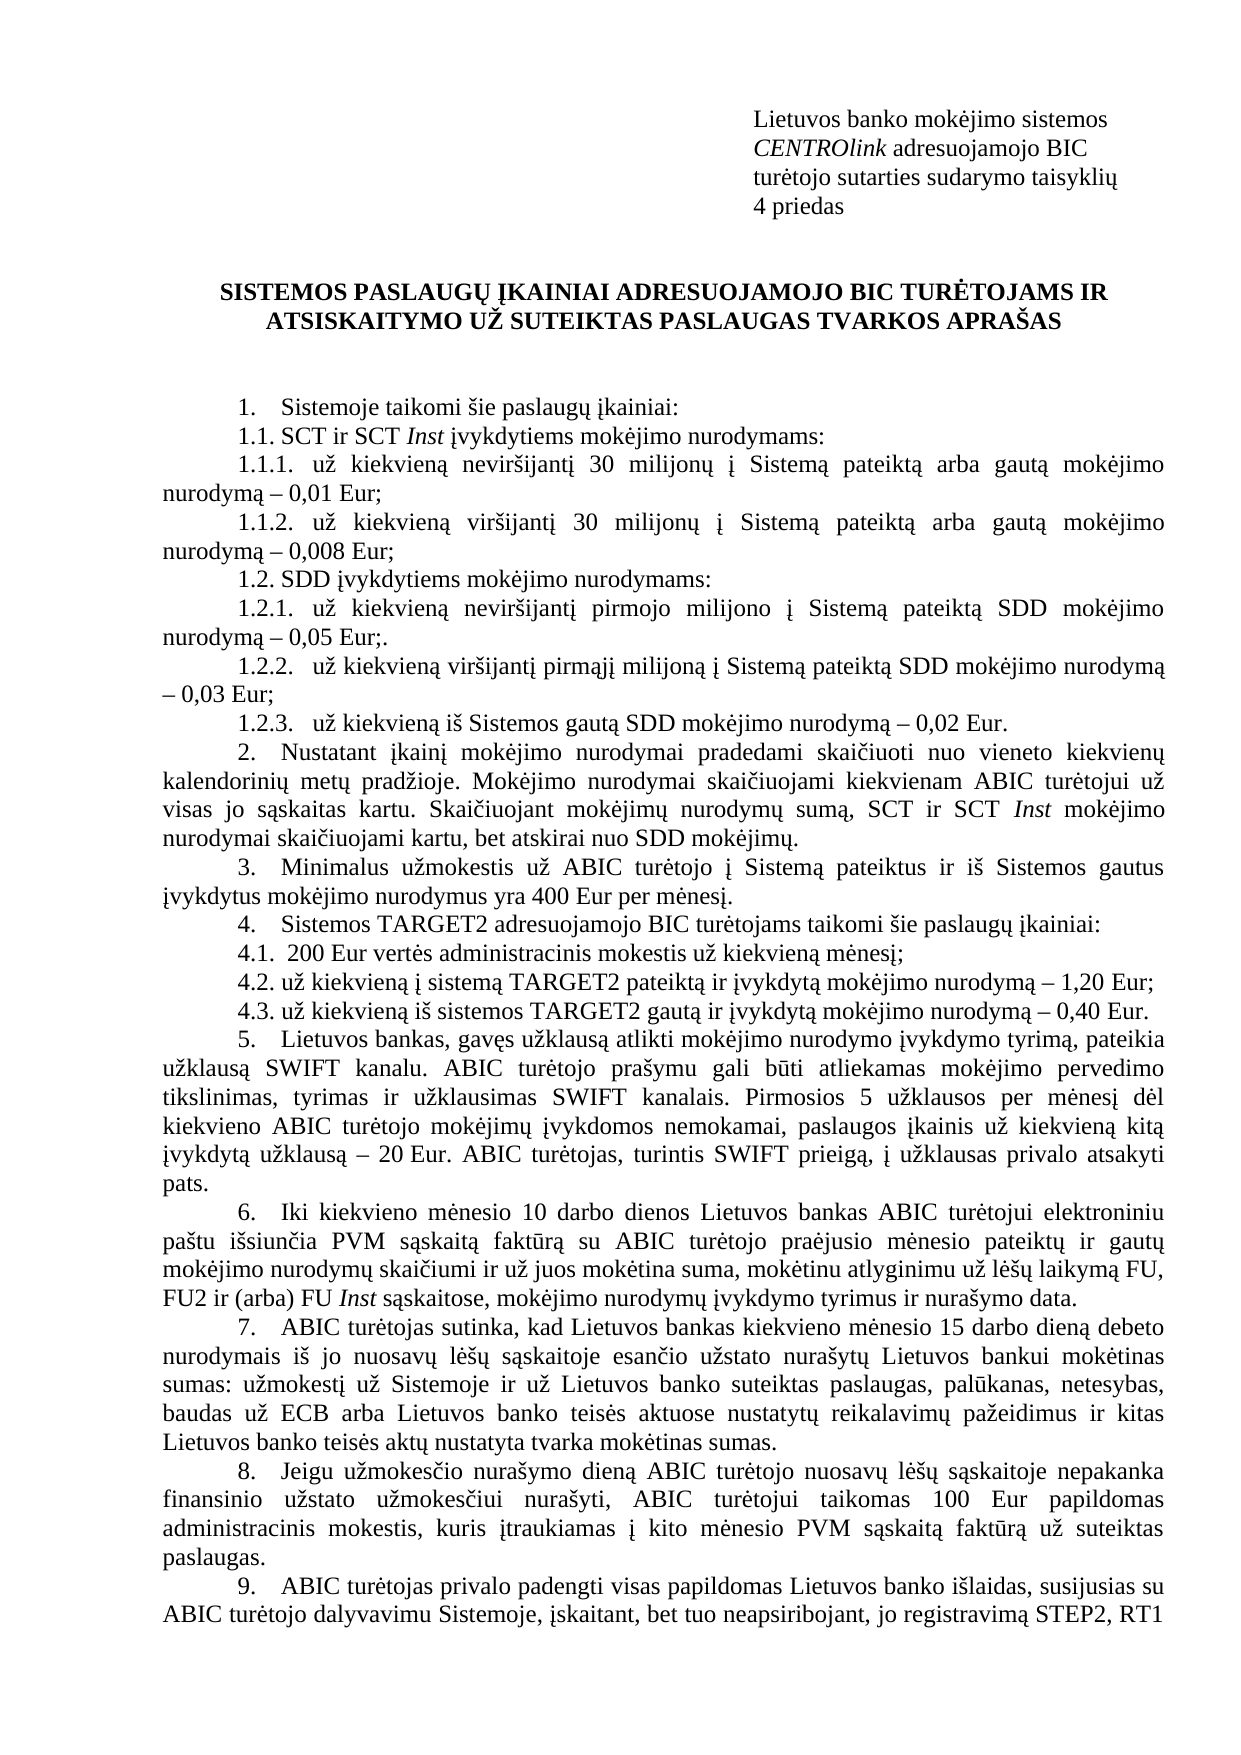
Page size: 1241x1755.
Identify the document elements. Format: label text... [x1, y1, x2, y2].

text 5. Lietuvos bankas, gavęs užklausą atlikti mokėjimo nurodymo įvykdymo tyrimą, pateikia užklausą SWIFT kanalu. ABIC turėtojo prašymu gali būti atliekamas mokėjimo pervedimo tikslinimas, tyrimas ir užklausimas SWIFT kanalais. Pirmosios 5 užklausos per mėnesį dėl kiekvieno ABIC turėtojo mokėjimų įvykdomos nemokamai, paslaugos įkainis už kiekvieną kitą įvykdytą užklausą – 20 Eur. ABIC turėtojas, turintis SWIFT prieigą, į užklausas privalo atsakyti pats. [162, 1024, 1165, 1197]
text 4. Sistemos TARGET2 adresuojamojo BIC turėtojams taikomi šie paslaugų įkainiai: [162, 909, 1165, 938]
text 4.3. už kiekvieną iš sistemos TARGET2 gautą ir įvykdytą mokėjimo nurodymą – 0,40 Eur. [237, 996, 1165, 1024]
text turėtojo sutarties sudarymo taisyklių [753, 162, 1165, 191]
text 3. Minimalus užmokestis už ABIC turėtojo į Sistemą pateiktus ir iš Sistemos gautus įvykdytus mokėjimo nurodymus yra 400 Eur per mėnesį. [162, 852, 1165, 909]
text 1.1. SCT ir SCT Inst įvykdytiems mokėjimo nurodymams: [162, 421, 1165, 449]
text 4.1. 200 Eur vertės administracinis mokestis už kiekvieną mėnesį; [237, 938, 1165, 967]
text Lietuvos banko mokėjimo sistemos [753, 104, 1165, 133]
text 1.2. SDD įvykdytiems mokėjimo nurodymams: [162, 564, 1165, 593]
text 1.1.2. už kiekvieną viršijantį 30 milijonų į Sistemą pateiktą arba gautą mokėjimo nurodymą – 0,008 Eur; [162, 507, 1165, 564]
text 4.2. už kiekvieną į sistemą TARGET2 pateiktą ir įvykdytą mokėjimo nurodymą – 1,20 Eur; [237, 967, 1165, 996]
text 6. Iki kiekvieno mėnesio 10 darbo dienos Lietuvos bankas ABIC turėtojui elektroniniu paštu išsiunčia PVM sąskaitą faktūrą su ABIC turėtojo praėjusio mėnesio pateiktų ir gautų mokėjimo nurodymų skaičiumi ir už juos mokėtina suma, mokėtinu atlyginimu už lėšų laikymą FU, FU2 ir (arba) FU Inst sąskaitose, mokėjimo nurodymų įvykdymo tyrimus ir nurašymo data. [162, 1197, 1165, 1312]
text 1.2.1. už kiekvieną neviršijantį pirmojo milijono į Sistemą pateiktą SDD mokėjimo nurodymą – 0,05 Eur;. [162, 593, 1165, 651]
text 1.2.2. už kiekvieną viršijantį pirmąjį milijoną į Sistemą pateiktą SDD mokėjimo nurodymą – 0,03 Eur; [162, 651, 1165, 708]
text 8. Jeigu užmokesčio nurašymo dieną ABIC turėtojo nuosavų lėšų sąskaitoje nepakanka finansinio užstato užmokesčiui nurašyti, ABIC turėtojui taikomas 100 Eur papildomas administracinis mokestis, kuris įtraukiamas į kito mėnesio PVM sąskaitą faktūrą už suteiktas paslaugas. [162, 1456, 1165, 1571]
text 4 priedas [753, 191, 1165, 219]
text 1.2.3. už kiekvieną iš Sistemos gautą SDD mokėjimo nurodymą – 0,02 Eur. [162, 708, 1165, 737]
text 2. Nustatant įkainį mokėjimo nurodymai pradedami skaičiuoti nuo vieneto kiekvienų kalendorinių metų pradžioje. Mokėjimo nurodymai skaičiuojami kiekvienam ABIC turėtojui už visas jo sąskaitas kartu. Skaičiuojant mokėjimų nurodymų sumą, SCT ir SCT Inst mokėjimo nurodymai skaičiuojami kartu, bet atskirai nuo SDD mokėjimų. [162, 737, 1165, 852]
text 9. ABIC turėtojas privalo padengti visas papildomas Lietuvos banko išlaidas, susijusias su ABIC turėtojo dalyvavimu Sistemoje, įskaitant, bet tuo neapsiribojant, jo registravimą STEP2, RT1 [162, 1571, 1165, 1628]
text 7. ABIC turėtojas sutinka, kad Lietuvos bankas kiekvieno mėnesio 15 darbo dieną debeto nurodymais iš jo nuosavų lėšų sąskaitoje esančio užstato nurašytų Lietuvos bankui mokėtinas sumas: užmokestį už Sistemoje ir už Lietuvos banko suteiktas paslaugas, palūkanas, netesybas, baudas už ECB arba Lietuvos banko teisės aktuose nustatytų reikalavimų pažeidimus ir kitas Lietuvos banko teisės aktų nustatyta tvarka mokėtinas sumas. [162, 1312, 1165, 1456]
text 1.1.1. už kiekvieną neviršijantį 30 milijonų į Sistemą pateiktą arba gautą mokėjimo nurodymą – 0,01 Eur; [162, 449, 1165, 507]
text 1. Sistemoje taikomi šie paslaugų įkainiai: [162, 392, 1165, 421]
text CENTROlink adresuojamojo BIC [753, 133, 1165, 162]
text SISTEMOS PASLAUGŲ ĮKAINIAI ADRESUOJAMOJO BIC TURĖTOJAMS IR ATSISKAITYMO UŽ SUTEIKTAS PASLAUGAS TVARKOS APRAŠAS [162, 277, 1165, 334]
